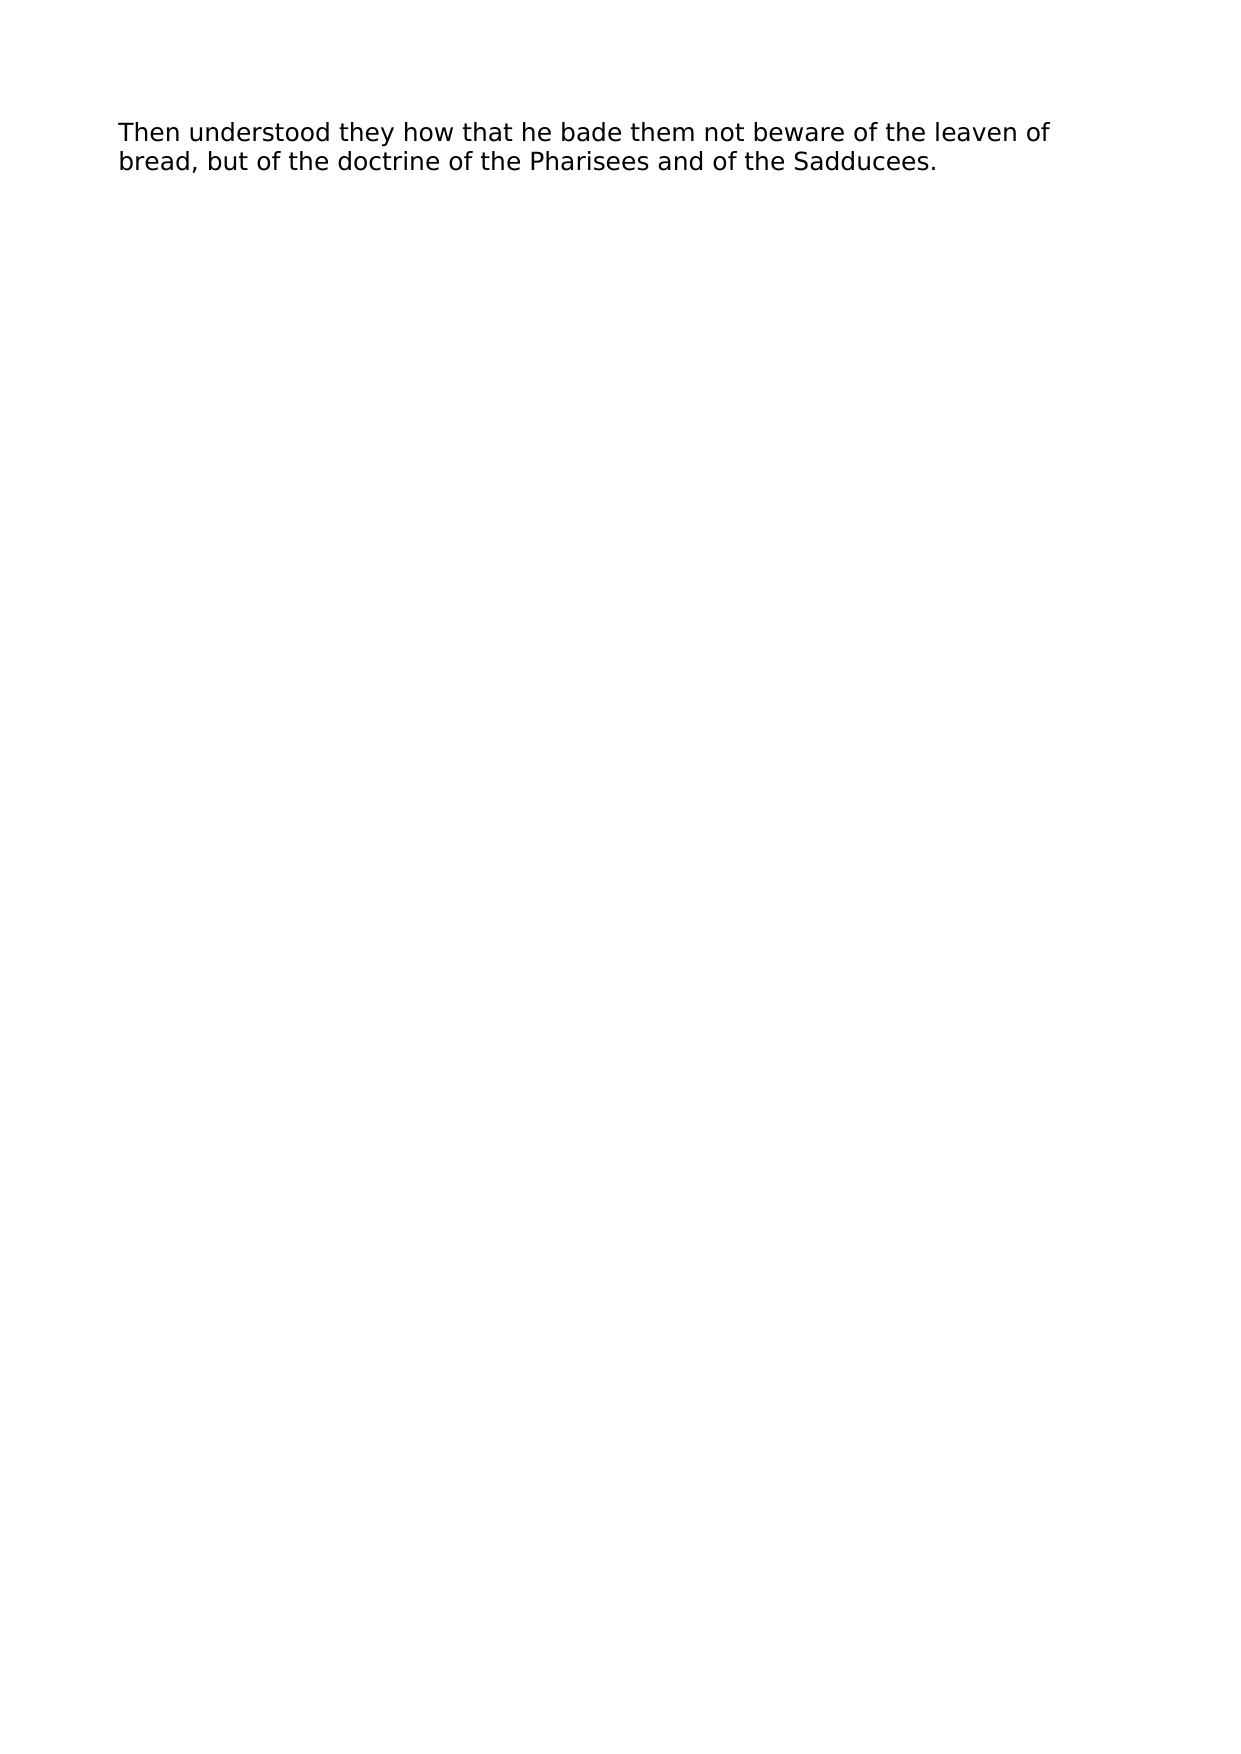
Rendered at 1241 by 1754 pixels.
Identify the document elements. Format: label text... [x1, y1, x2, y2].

text Then understood they how that he bade them not beware of the leaven of bread, but of the doctrine of the Pharisees and of the Sadducees. [118, 118, 1122, 176]
